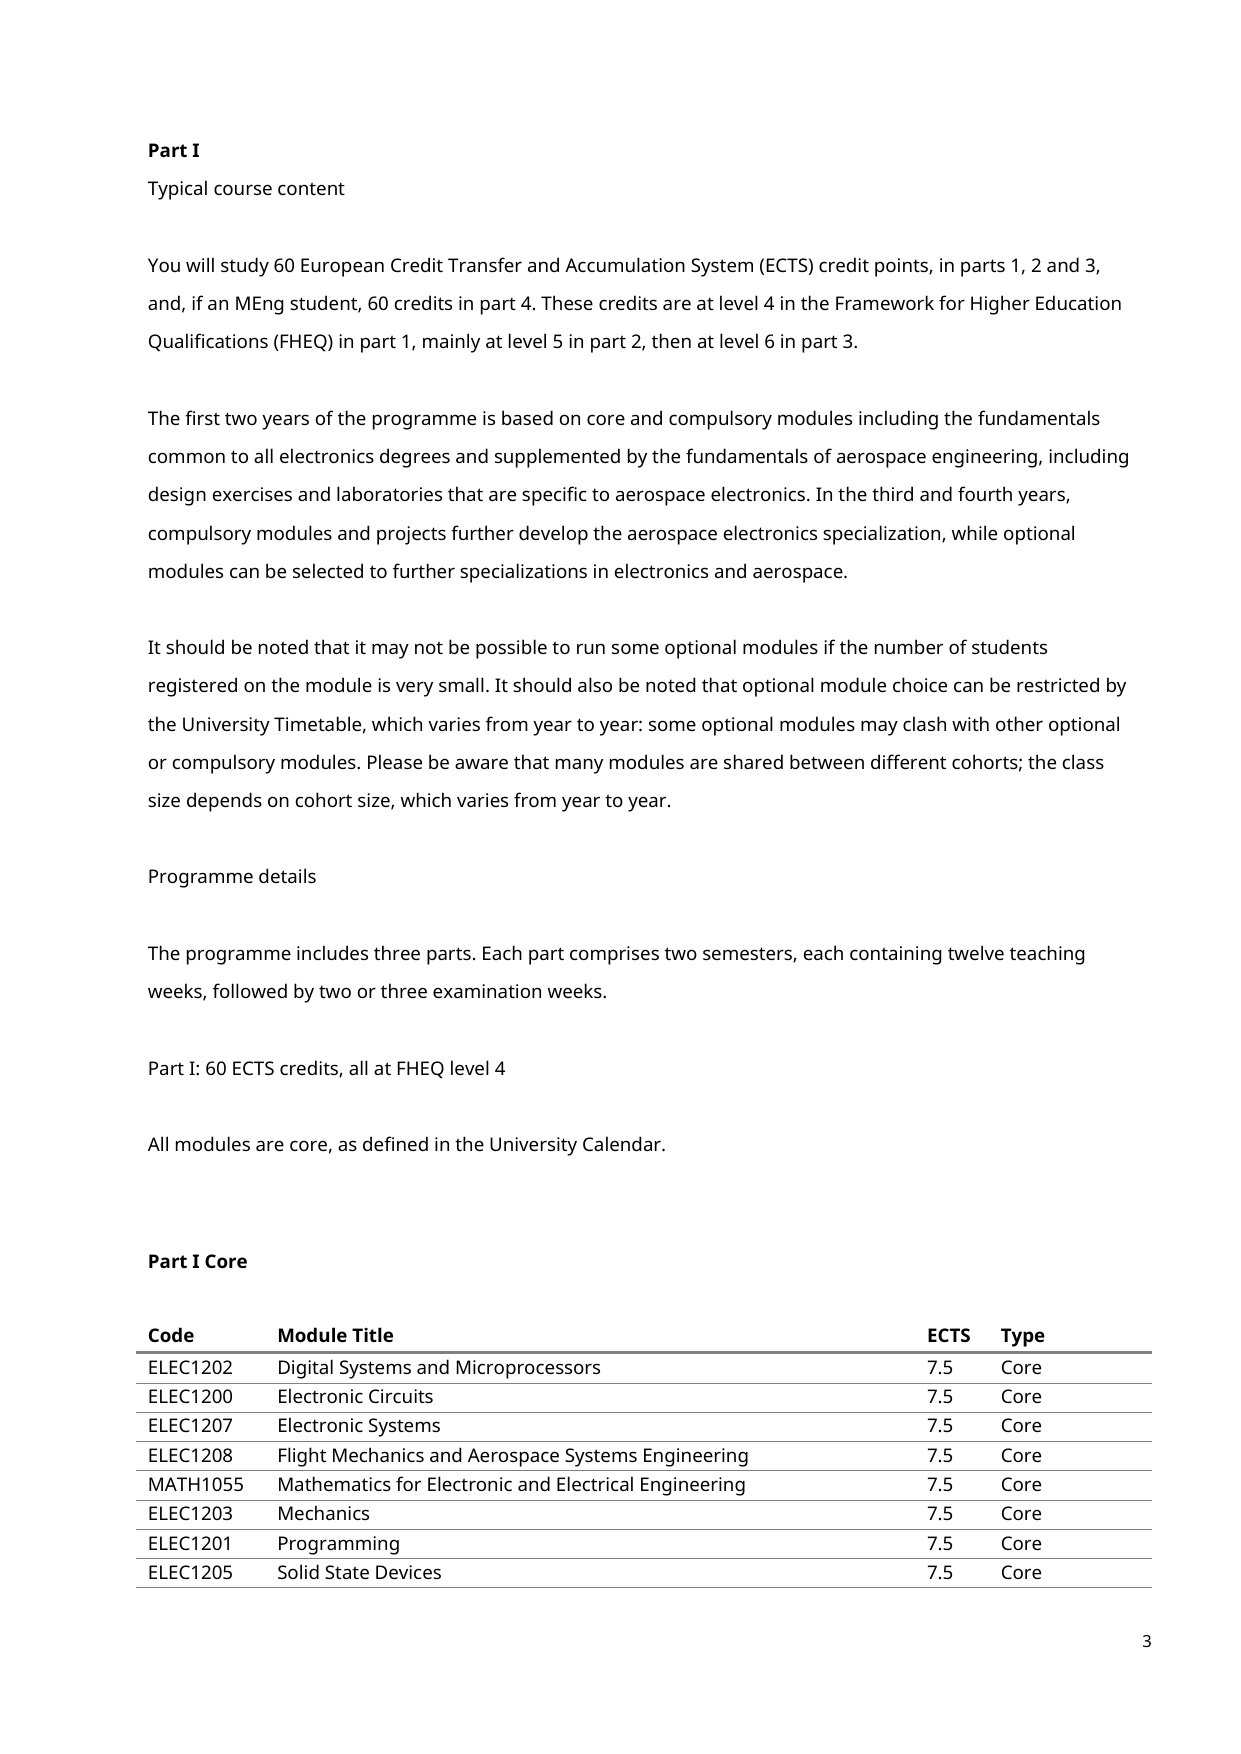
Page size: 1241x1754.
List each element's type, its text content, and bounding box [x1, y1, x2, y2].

table_cell Programming [266, 1530, 916, 1558]
table_cell ELEC1205 [136, 1559, 266, 1587]
table_cell Core [989, 1530, 1152, 1558]
table_cell Core [989, 1384, 1152, 1412]
table_cell Core [989, 1559, 1152, 1587]
table_cell 7.5 [916, 1354, 989, 1382]
table_cell 7.5 [916, 1413, 989, 1441]
table_cell Core [989, 1471, 1152, 1499]
table_cell Core [989, 1501, 1152, 1529]
table_cell Electronic Circuits [266, 1384, 916, 1412]
table_cell 7.5 [916, 1471, 989, 1499]
table_cell Part I Core [136, 1210, 1152, 1323]
table_cell Electronic Systems [266, 1413, 916, 1441]
table_cell ELEC1200 [136, 1384, 266, 1412]
table_cell Mathematics for Electronic and Electrical Engineering [266, 1471, 916, 1499]
table_cell Flight Mechanics and Aerospace Systems Engineering [266, 1442, 916, 1470]
table_cell 7.5 [916, 1442, 989, 1470]
table_cell Core [989, 1354, 1152, 1382]
table_cell MATH1055 [136, 1471, 266, 1499]
table_cell ECTS [916, 1323, 989, 1351]
table_cell ELEC1203 [136, 1501, 266, 1529]
table_cell Digital Systems and Microprocessors [266, 1354, 916, 1382]
table_cell ELEC1202 [136, 1354, 266, 1382]
table_cell 7.5 [916, 1501, 989, 1529]
table_cell 7.5 [916, 1559, 989, 1587]
table_cell Core [989, 1442, 1152, 1470]
table_cell ELEC1208 [136, 1442, 266, 1470]
table_cell [136, 1588, 1152, 1624]
table_cell Code [136, 1323, 266, 1351]
table_cell Core [989, 1413, 1152, 1441]
table_cell 7.5 [916, 1530, 989, 1558]
table_cell Solid State Devices [266, 1559, 916, 1587]
table_cell Type [989, 1323, 1152, 1351]
table_cell Mechanics [266, 1501, 916, 1529]
table_cell ELEC1201 [136, 1530, 266, 1558]
table_cell ELEC1207 [136, 1413, 266, 1441]
table_cell Module Title [266, 1323, 916, 1351]
table_cell 7.5 [916, 1384, 989, 1412]
table_header Part I Typical course content You will study 60 European Credit Transfer and Accumulation System (ECTS) credit points, in parts 1, 2 and 3, and, if an MEng student, 60 credits in part 4. These credits are at level 4 in the Framework for Higher Education Qualifications (FHEQ) in part 1, mainly at level 5 in part 2, then at level 6 in part 3. The first two years of the programme is based on core and compulsory modules including the fundamentals common to all electronics degrees and supplemented by the fundamentals of aerospace engineering, including design exercises and laboratories that are specific to aerospace electronics. In the third and fourth years, compulsory modules and projects further develop the aerospace electronics specialization, while optional modules can be selected to further specializations in electronics and aerospace. It should be noted that it may not be possible to run some optional modules if the number of students registered on the module is very small. It should also be noted that optional module choice can be restricted by the University Timetable, which varies from year to year: some optional modules may clash with other optional or compulsory modules. Please be aware that many modules are shared between different cohorts; the class size depends on cohort size, which varies from year to year. Programme details The programme includes three parts. Each part comprises two semesters, each containing twelve teaching weeks, followed by two or three examination weeks. Part I: 60 ECTS credits, all at FHEQ level 4 All modules are core, as defined in the University Calendar. [136, 99, 1152, 1210]
